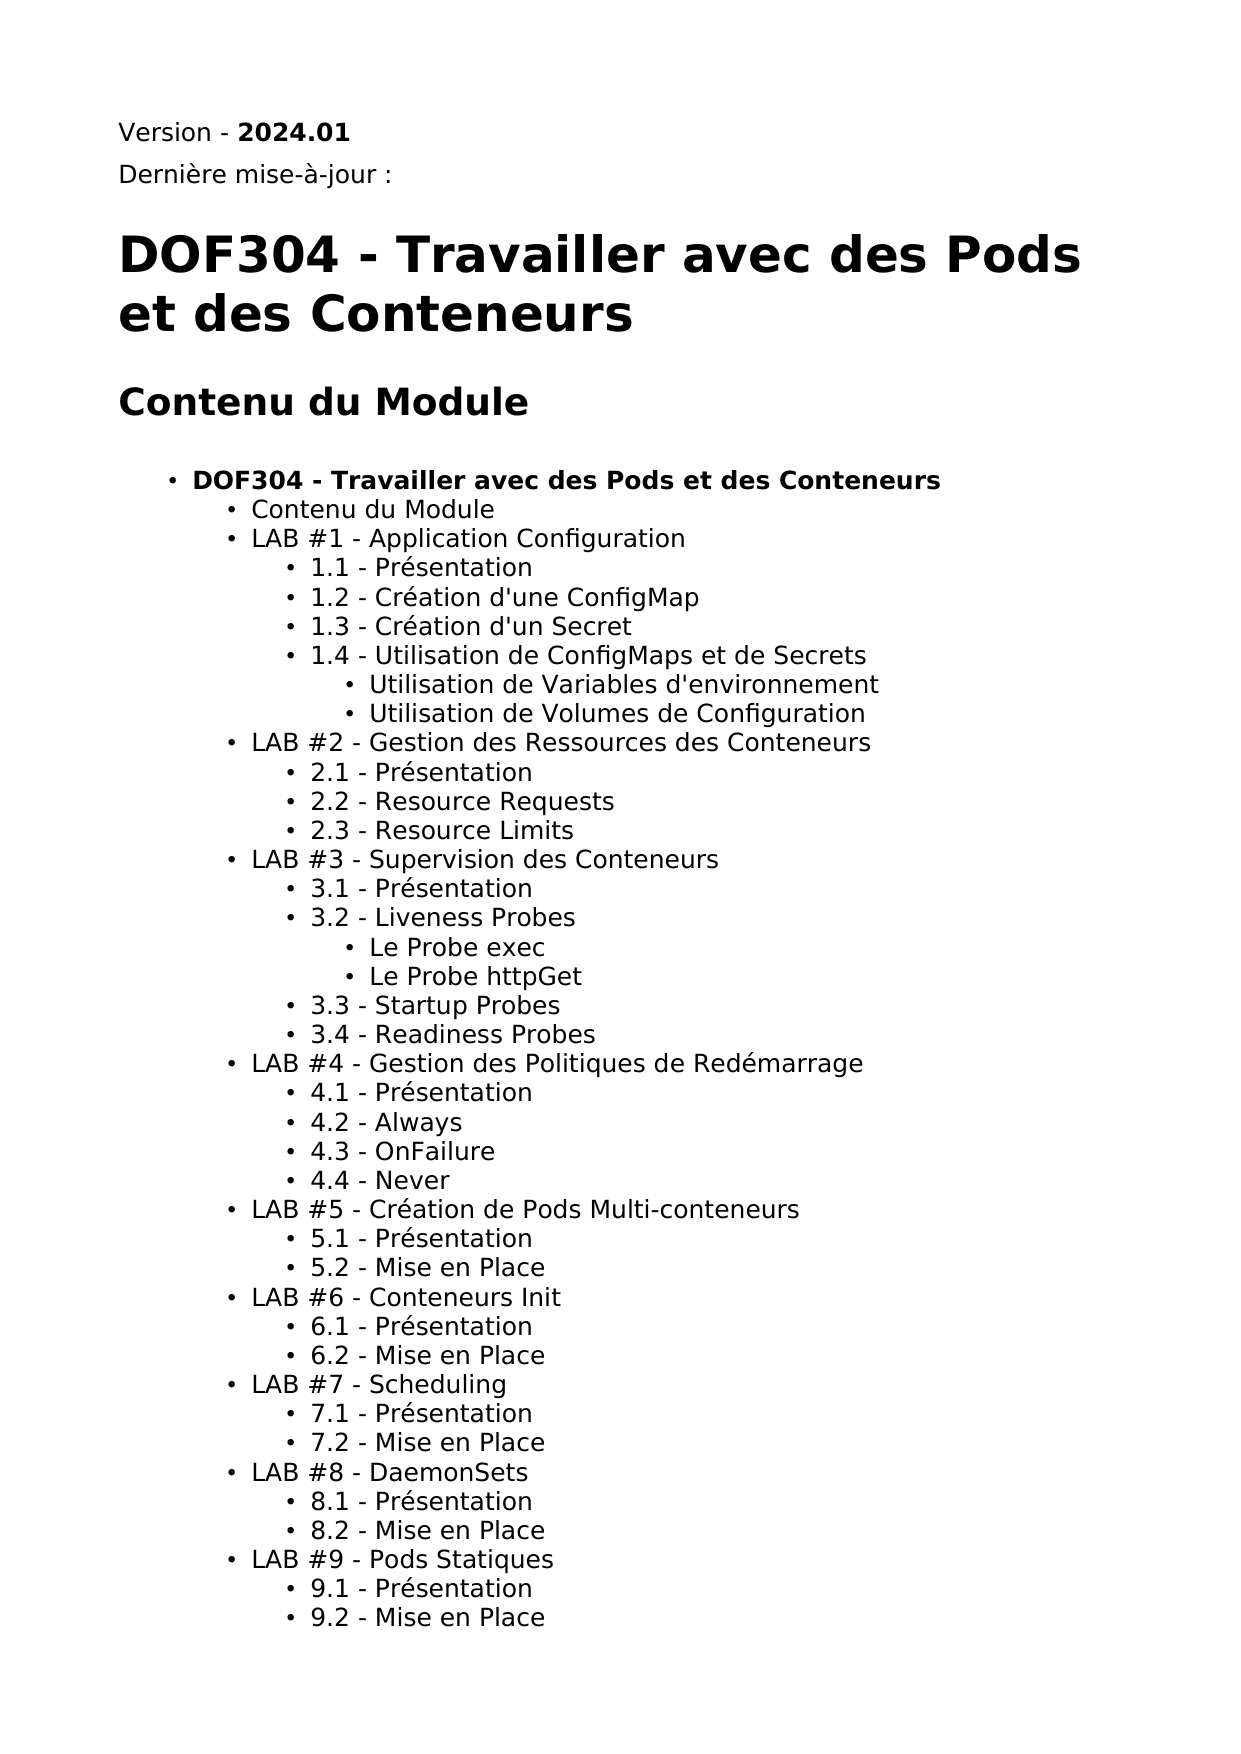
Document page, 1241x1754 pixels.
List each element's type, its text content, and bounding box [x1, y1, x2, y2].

text Version - 2024.01 [118, 118, 1122, 147]
list 8.1 - Présentation [295, 1487, 1122, 1516]
list DOF304 - Travailler avec des Pods et des Conteneurs [177, 466, 1122, 495]
list LAB #9 - Pods Statiques [236, 1545, 1122, 1574]
list LAB #1 - Application Configuration [236, 524, 1122, 553]
list 8.2 - Mise en Place [295, 1516, 1122, 1545]
list 3.4 - Readiness Probes [295, 1020, 1122, 1049]
list 1.4 - Utilisation de ConfigMaps et de Secrets [295, 641, 1122, 670]
list Contenu du Module [236, 495, 1122, 524]
list LAB #4 - Gestion des Politiques de Redémarrage [236, 1049, 1122, 1078]
list LAB #6 - Conteneurs Init [236, 1283, 1122, 1312]
list Le Probe httpGet [354, 962, 1122, 991]
list 7.2 - Mise en Place [295, 1428, 1122, 1458]
text Dernière mise-à-jour : [118, 160, 1122, 189]
list 1.3 - Création d'un Secret [295, 612, 1122, 641]
list LAB #3 - Supervision des Conteneurs [236, 845, 1122, 874]
list 9.1 - Présentation [295, 1574, 1122, 1603]
list 6.1 - Présentation [295, 1312, 1122, 1341]
list 2.1 - Présentation [295, 758, 1122, 787]
list 7.1 - Présentation [295, 1399, 1122, 1428]
subtitle DOF304 - Travailler avec des Pods et des Conteneurs [118, 226, 1122, 343]
list LAB #5 - Création de Pods Multi-conteneurs [236, 1195, 1122, 1224]
list 6.2 - Mise en Place [295, 1341, 1122, 1370]
list Utilisation de Volumes de Configuration [354, 699, 1122, 728]
list Le Probe exec [354, 933, 1122, 962]
list 4.4 - Never [295, 1166, 1122, 1195]
list LAB #7 - Scheduling [236, 1370, 1122, 1399]
list 3.1 - Présentation [295, 874, 1122, 903]
list 3.2 - Liveness Probes [295, 903, 1122, 933]
list 5.1 - Présentation [295, 1224, 1122, 1253]
subtitle Contenu du Module [118, 380, 1122, 424]
list 1.2 - Création d'une ConfigMap [295, 583, 1122, 612]
list 9.2 - Mise en Place [295, 1603, 1122, 1633]
list Utilisation de Variables d'environnement [354, 670, 1122, 699]
list 4.1 - Présentation [295, 1078, 1122, 1108]
list 4.3 - OnFailure [295, 1137, 1122, 1166]
list LAB #2 - Gestion des Ressources des Conteneurs [236, 728, 1122, 758]
list 1.1 - Présentation [295, 553, 1122, 583]
list 2.3 - Resource Limits [295, 816, 1122, 845]
list 4.2 - Always [295, 1108, 1122, 1137]
list 2.2 - Resource Requests [295, 787, 1122, 816]
list 3.3 - Startup Probes [295, 991, 1122, 1020]
list LAB #8 - DaemonSets [236, 1458, 1122, 1487]
list 5.2 - Mise en Place [295, 1253, 1122, 1283]
